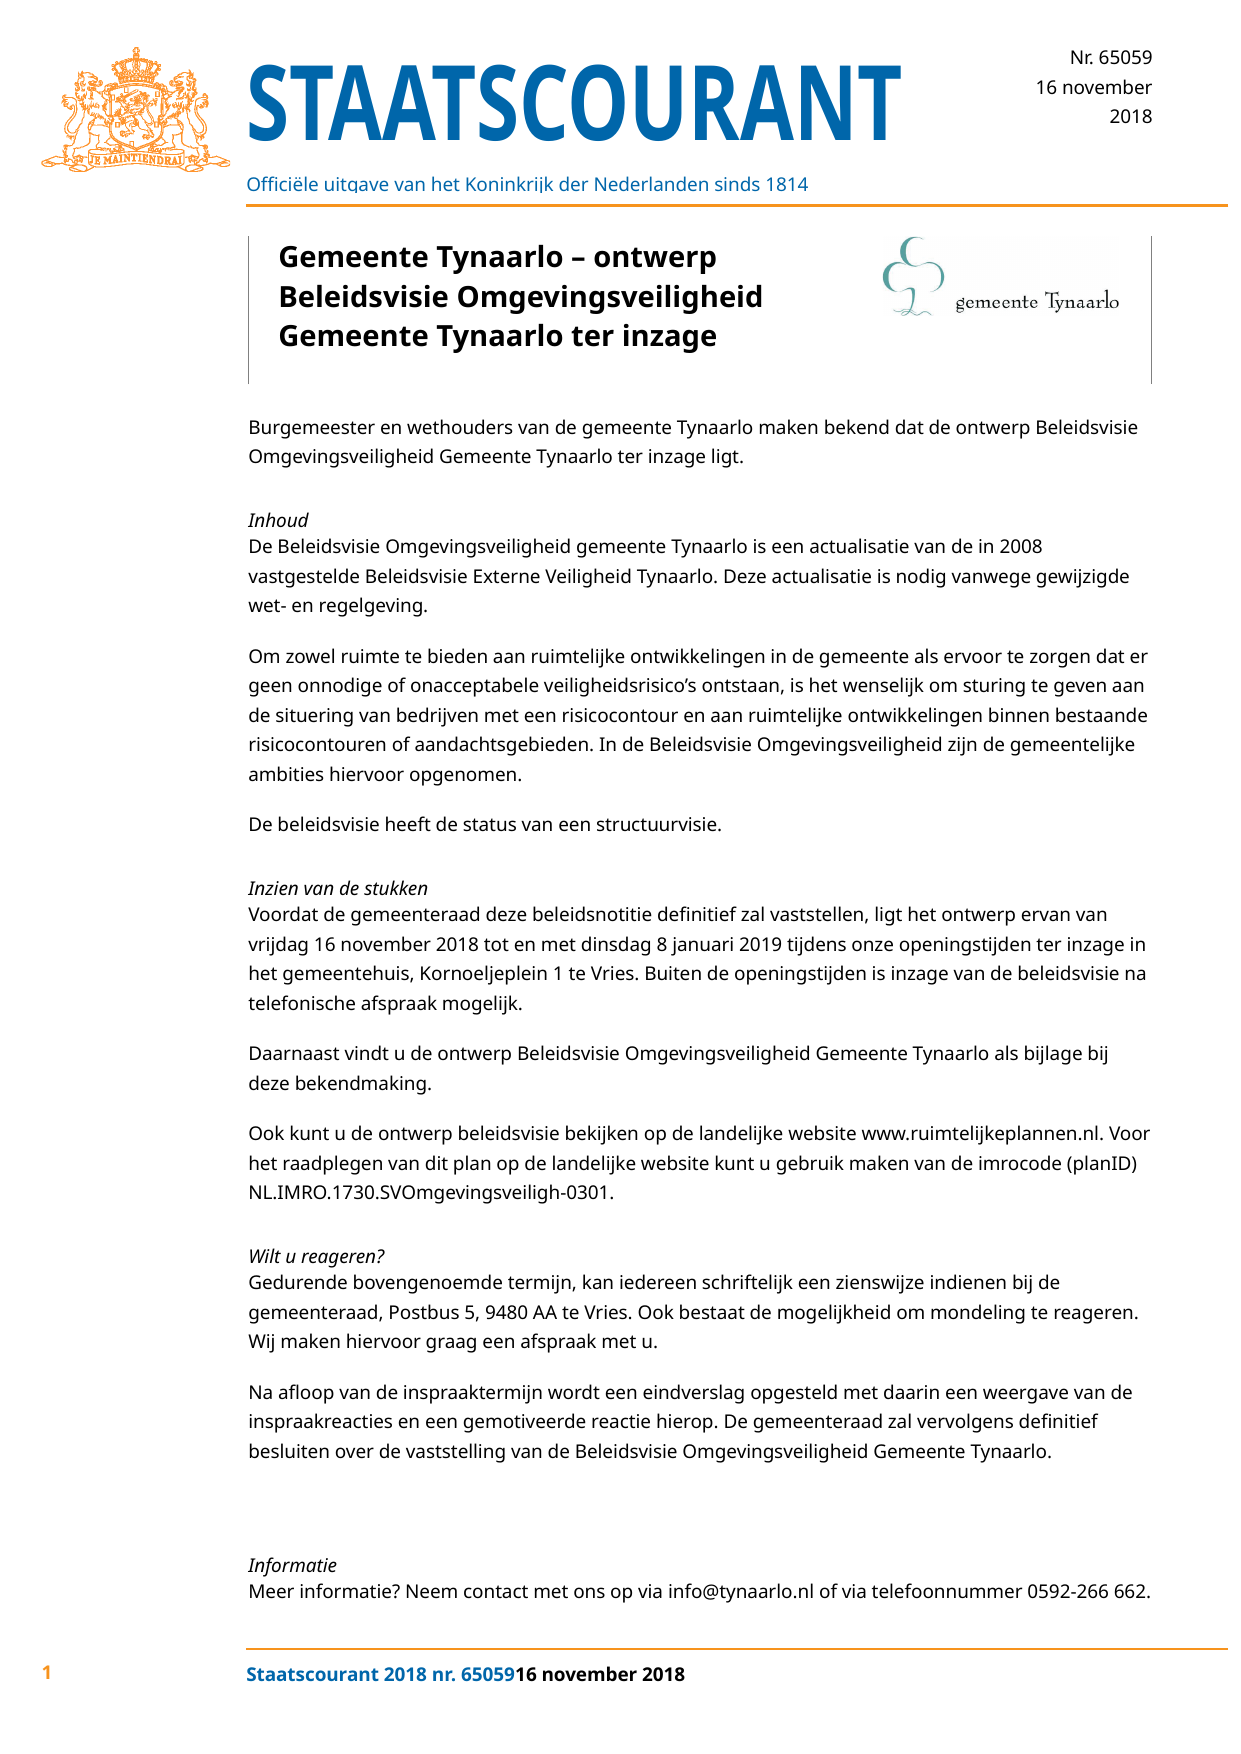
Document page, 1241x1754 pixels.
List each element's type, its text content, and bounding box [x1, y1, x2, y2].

text Gedurende bovengenoemde termijn, kan iedereen schriftelijk een zienswijze indienen bij de gemeenteraad, Postbus 5, 9480 AA te Vries. Ook bestaat de mogelijkheid om mondeling te reageren. Wij maken hiervoor graag een afspraak met u. [248, 1269, 1152, 1354]
picture [41, 47, 231, 172]
text Om zowel ruimte te bieden aan ruimtelijke ontwikkelingen in de gemeente als ervoor te zorgen dat er geen onnodige of onacceptabele veiligheidsrisico’s ontstaan, is het wenselijk om sturing te geven aan de situering van bedrijven met een risicocontour en aan ruimtelijke ontwikkelingen binnen bestaande risicocontouren of aandachtsgebieden. In de Beleidsvisie Omgevingsveiligheid zijn de gemeentelijke ambities hiervoor opgenomen. [248, 643, 1152, 787]
table_header [850, 236, 1151, 384]
text De Beleidsvisie Omgevingsveiligheid gemeente Tynaarlo is een actualisatie van de in 2008 vastgestelde Beleidsvisie Externe Veiligheid Tynaarlo. Deze actualisatie is nodig vanwege gewijzigde wet- en regelgeving. [248, 533, 1152, 618]
text Ook kunt u de ontwerp beleidsvisie bekijken op de landelijke website www.ruimtelijkeplannen.nl. Voor het raadplegen van dit plan op de landelijke website kunt u gebruik maken van de imrocode (planID) NL.IMRO.1730.SVOmgevingsveiligh-0301. [248, 1120, 1152, 1205]
text Na afloop van de inspraaktermijn wordt een eindverslag opgesteld met daarin een weergave van de inspraakreacties en een gemotiveerde reactie hierop. De gemeenteraad zal vervolgens definitief besluiten over de vaststelling van de Beleidsvisie Omgevingsveiligheid Gemeente Tynaarlo. [248, 1379, 1152, 1464]
text Burgemeester en wethouders van de gemeente Tynaarlo maken bekend dat de ontwerp Beleidsvisie Omgevingsveiligheid Gemeente Tynaarlo ter inzage ligt. [248, 414, 1152, 469]
text Daarnaast vindt u de ontwerp Beleidsvisie Omgevingsveiligheid Gemeente Tynaarlo als bijlage bij deze bekendmaking. [248, 1040, 1152, 1096]
table_header Gemeente Tynaarlo – ontwerp Beleidsvisie Omgevingsveiligheid Gemeente Tynaarlo ter inzage [249, 236, 850, 384]
text Voordat de gemeenteraad deze beleidsnotitie definitief zal vaststellen, ligt het ontwerp ervan van vrijdag 16 november 2018 tot en met dinsdag 8 januari 2019 tijdens onze openingstijden ter inzage in het gemeentehuis, Kornoeljeplein 1 te Vries. Buiten de openingstijden is inzage van de beleidsvisie na telefonische afspraak mogelijk. [248, 901, 1152, 1016]
picture [882, 236, 1119, 316]
text De beleidsvisie heeft de status van een structuurvisie. [248, 812, 1152, 837]
text Wilt u reageren? [248, 1243, 1152, 1269]
text Informatie [248, 1552, 1152, 1578]
text Inhoud [248, 507, 1152, 533]
text Meer informatie? Neem contact met ons op via info@tynaarlo.nl of via telefoonnummer 0592-266 662. [248, 1578, 1152, 1604]
text Inzien van de stukken [248, 876, 1152, 901]
